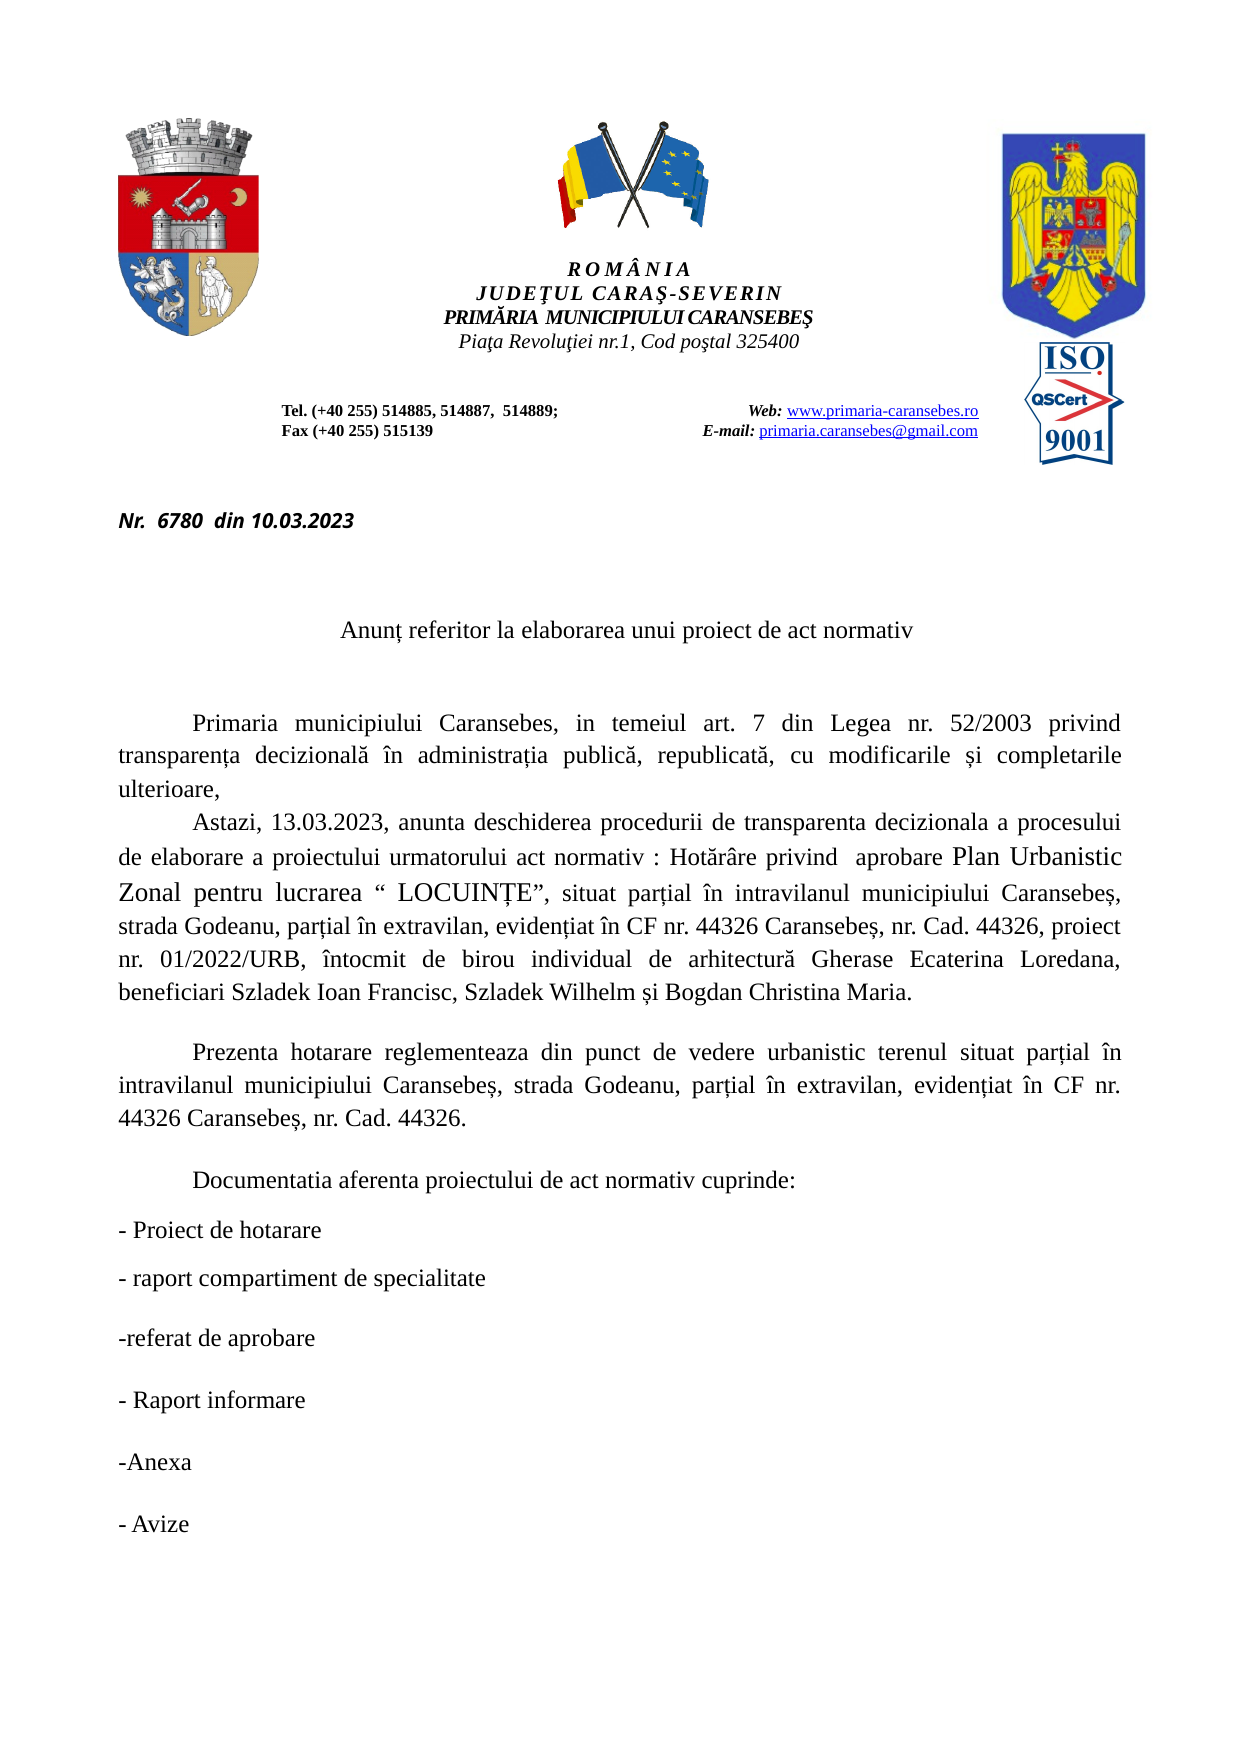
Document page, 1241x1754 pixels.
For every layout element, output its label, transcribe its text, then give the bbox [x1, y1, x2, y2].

table_cell Tel. (+40 255) 514885, 514887, 514889; Fax (+40 255) 515139 [270, 401, 630, 454]
text Primaria municipiului Caransebes, in temeiul art. 7 din Legea nr. 52/2003 privind transparența decizională în administrația publică, republicată, cu modificarile și completarile ulterioare, [118, 708, 1122, 802]
subtitle Nr. 6780 din 10.03.2023 [118, 506, 1122, 534]
picture [971, 119, 1178, 465]
picture [536, 118, 724, 233]
text - Raport informare [118, 1385, 1122, 1414]
table_header [1125, 350, 1141, 454]
table_cell Web: www.primaria-caransebes.ro E-mail: primaria.caransebes@gmail.com [630, 401, 989, 454]
table_header [107, 118, 270, 454]
text - raport compartiment de specialitate [118, 1263, 1122, 1292]
text Prezenta hotarare reglementeaza din punct de vedere urbanistic terenul situat parțial în intravilanul municipiului Caransebeș, strada Godeanu, parțial în extravilan, evidențiat în CF nr. 44326 Caransebeș, nr. Cad. 44326. [118, 1037, 1122, 1132]
text - Avize [118, 1509, 1122, 1538]
text Astazi, 13.03.2023, anunta deschiderea procedurii de transparenta decizionala a procesului de elaborare a proiectului urmatorului act normativ : Hotărâre privind aprobare Plan Urbanistic Zonal pentru lucrarea “ LOCUINȚE”, situat parțial în intravilanul municipiului Caransebeș, strada Godeanu, parțial în extravilan, evidențiat în CF nr. 44326 Caransebeș, nr. Cad. 44326, proiect nr. 01/2022/URB, întocmit de birou individual de arhitectură Gherase Ecaterina Loredana, beneficiari Szladek Ioan Francisc, Szladek Wilhelm și Bogdan Christina Maria. [118, 807, 1122, 1006]
text - Proiect de hotarare [118, 1215, 1122, 1244]
text -Anexa [118, 1447, 1122, 1476]
table_cell ROMÂNIA JUDEŢUL CARAŞ-SEVERIN PRIMĂRIA MUNICIPIULUI CARANSEBEŞ Piaţa Revoluţiei nr.1, Cod poştal 325400 [270, 257, 989, 401]
table_header [989, 350, 1024, 454]
text Anunț referitor la elaborarea unui proiect de act normativ [118, 616, 1122, 644]
table_header [270, 118, 989, 257]
text -referat de aprobare [118, 1323, 1122, 1352]
text Documentatia aferenta proiectului de act normativ cuprinde: [118, 1166, 1122, 1194]
